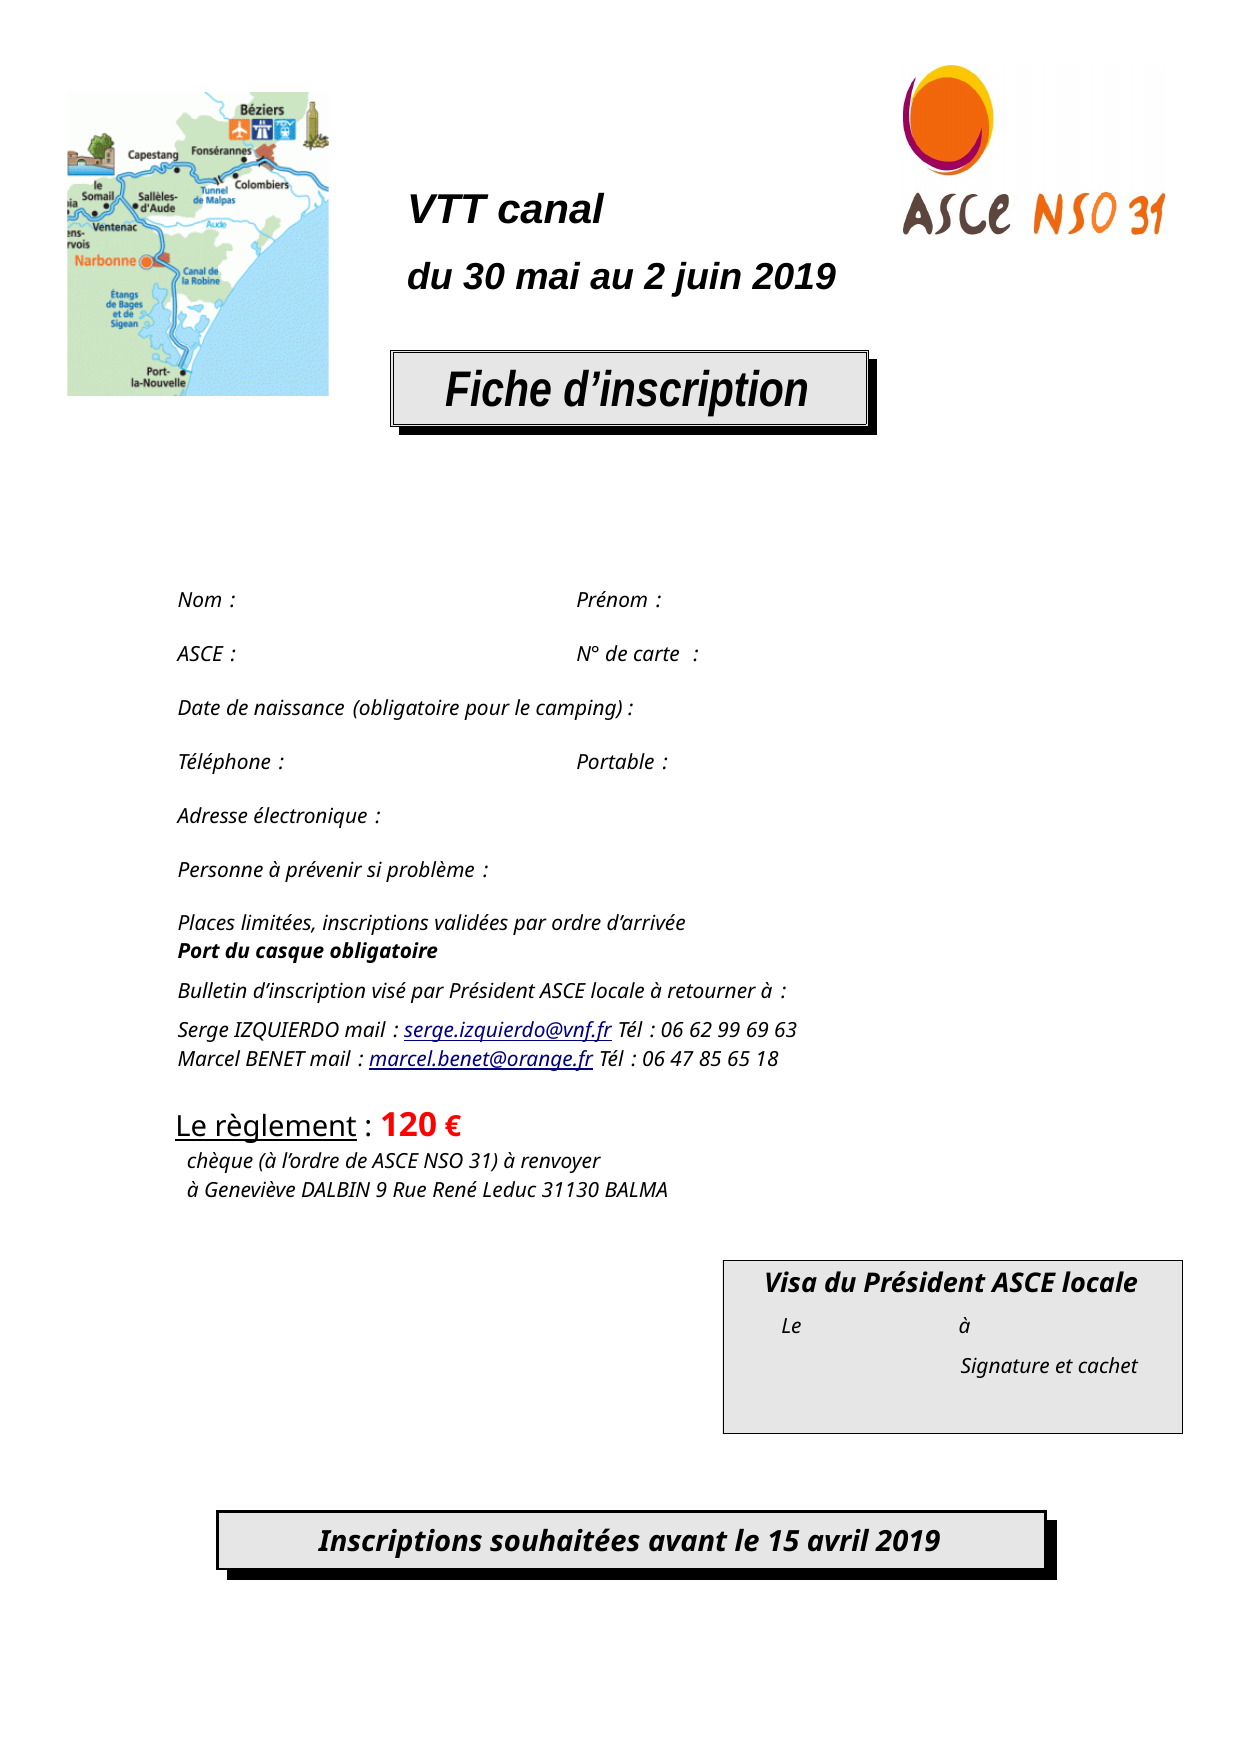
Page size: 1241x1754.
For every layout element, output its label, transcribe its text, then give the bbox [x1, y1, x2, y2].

text Visa du Président ASCE locale [724, 1261, 1182, 1297]
text à Geneviève DALBIN 9 Rue René Leduc 31130 BALMA [187, 1175, 1115, 1203]
text Marcel BENET mail : marcel.benet@orange.fr Tél : 06 47 85 65 18 [177, 1044, 1116, 1072]
text Signature et cachet [724, 1348, 1182, 1377]
text ASCE : N° de carte : [118, 639, 1116, 668]
text Places limitées, inscriptions validées par ordre d’arrivée [118, 908, 1116, 936]
text du 30 mai au 2 juin 2019 [329, 254, 1116, 297]
text Adresse électronique : [118, 801, 1116, 830]
text Inscriptions souhaitées avant le 15 avril 2019 [219, 1516, 1044, 1556]
text Personne à prévenir si problème : [118, 855, 1116, 884]
picture [67, 92, 329, 396]
text Fiche d’inscription [394, 355, 866, 412]
text Nom : Prénom : [118, 585, 1116, 614]
text Serge IZQUIERDO mail : serge.izquierdo@vnf.fr Tél : 06 62 99 69 63 [177, 1016, 1116, 1044]
text Téléphone : Portable : [118, 747, 1116, 776]
text Le à [724, 1308, 1182, 1337]
text chèque (à l’ordre de ASCE NSO 31) à renvoyer [187, 1146, 1115, 1175]
text VTT canal [329, 185, 902, 233]
text Date de naissance (obligatoire pour le camping) : [118, 693, 1116, 722]
text Le règlement : 120 € [175, 1101, 1115, 1146]
text Bulletin d’inscription visé par Président ASCE locale à retourner à : [177, 976, 1116, 1004]
text Port du casque obligatoire [177, 936, 1157, 964]
